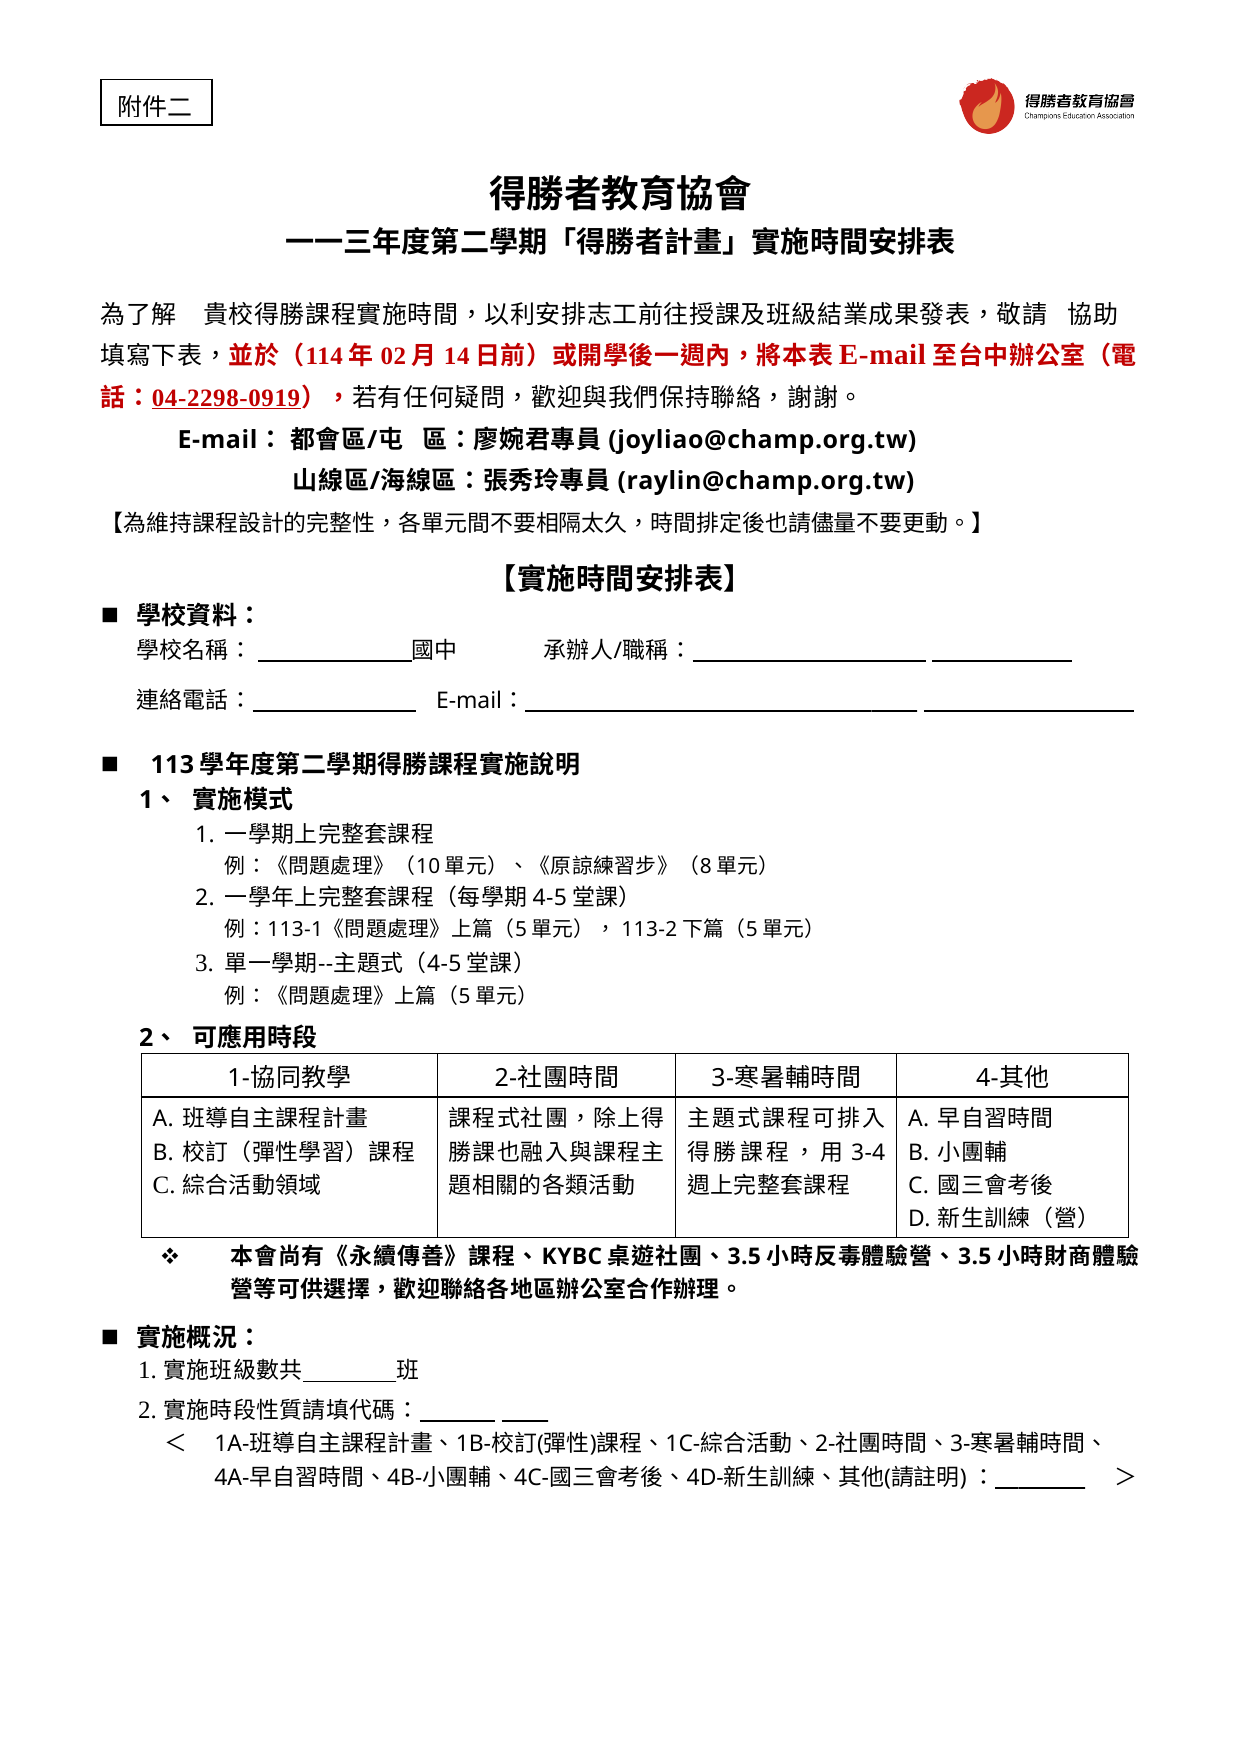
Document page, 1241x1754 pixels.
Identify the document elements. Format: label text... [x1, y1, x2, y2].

text 例：《問題處理》上篇（5單元） [224, 979, 1140, 1009]
list 113學年度第二學期得勝課程實施說明 [100, 750, 1140, 779]
list 可應用時段 [139, 1017, 1140, 1053]
list 實施班級數共 班 [138, 1352, 1140, 1385]
text 連絡電話： E-mail： . [136, 681, 1140, 715]
list 實施概況： [100, 1323, 1140, 1352]
list 一學年上完整套課程（每學期4-5堂課） [195, 879, 1140, 913]
table_header 4-其他 [897, 1054, 1128, 1096]
table_header 1-協同教學 [142, 1054, 437, 1096]
table_cell 早自習時間 小團輔 國三會考後 新生訓練（營） [897, 1098, 1128, 1237]
text ＜ 1A-班導自主課程計畫、1B-校訂(彈性)課程、1C-綜合活動、2-社團時間、3-寒暑輔時間、 4A-早自習時間、4B-小團輔、4C-國三會考後、4D-新生訓練、其他(請註明) ： ＞ [164, 1425, 1140, 1492]
text 例：《問題處理》（10單元）、《原諒練習步》（8單元） [224, 849, 1140, 879]
text E-mail： 都會區/屯 區：廖婉君專員 (joyliao@champ.org.tw) [100, 415, 1140, 456]
list 單一學期--主題式（4-5堂課） [195, 943, 1140, 979]
text 例：113-1《問題處理》上篇（5單元）， 113-2下篇（5單元） [224, 913, 1140, 943]
list 本會尚有《永續傳善》課程、KYBC桌遊社團、3.5小時反毒體驗營、3.5小時財商體驗營等可供選擇，歡迎聯絡各地區辦公室合作辦理。 [159, 1238, 1140, 1304]
table_cell 課程式社團，除上得勝課也融入與課程主題相關的各類活動 [438, 1098, 675, 1237]
list 一學期上完整套課程 [195, 816, 1140, 849]
text 學校名稱： 國中 承辦人/職稱： . [136, 631, 1140, 665]
text 山線區/海線區：張秀玲專員 (raylin@champ.org.tw) [100, 456, 1140, 498]
list 實施時段性質請填代碼： . [138, 1392, 1140, 1425]
table_header 3-寒暑輔時間 [676, 1054, 896, 1096]
text 得勝者教育協會 [100, 164, 1140, 218]
text 【為維持課程設計的完整性，各單元間不要相隔太久，時間排定後也請儘量不要更動。】 [100, 498, 1140, 540]
text 為了解 貴校得勝課程實施時間，以利安排志工前往授課及班級結業成果發表，敬請 協助填寫下表，並於（114年 02月 14日前）或開學後一週內，將本表E-mail至台中辦公室（電話：04-2298-0919），若有任何疑問，歡迎與我們保持聯絡，謝謝。 [100, 290, 1140, 415]
table_header 2-社團時間 [438, 1054, 675, 1096]
table_cell 主題式課程可排入得勝課程，用3-4週上完整套課程 [676, 1098, 896, 1237]
text 【實施時間安排表】 [100, 566, 1140, 595]
text 一一三年度第二學期「得勝者計畫」實施時間安排表 [100, 218, 1140, 261]
list 學校資料： [100, 595, 1140, 631]
list 實施模式 [139, 779, 1140, 816]
table_cell 班導自主課程計畫 校訂（彈性學習）課程 綜合活動領域 [142, 1098, 437, 1237]
